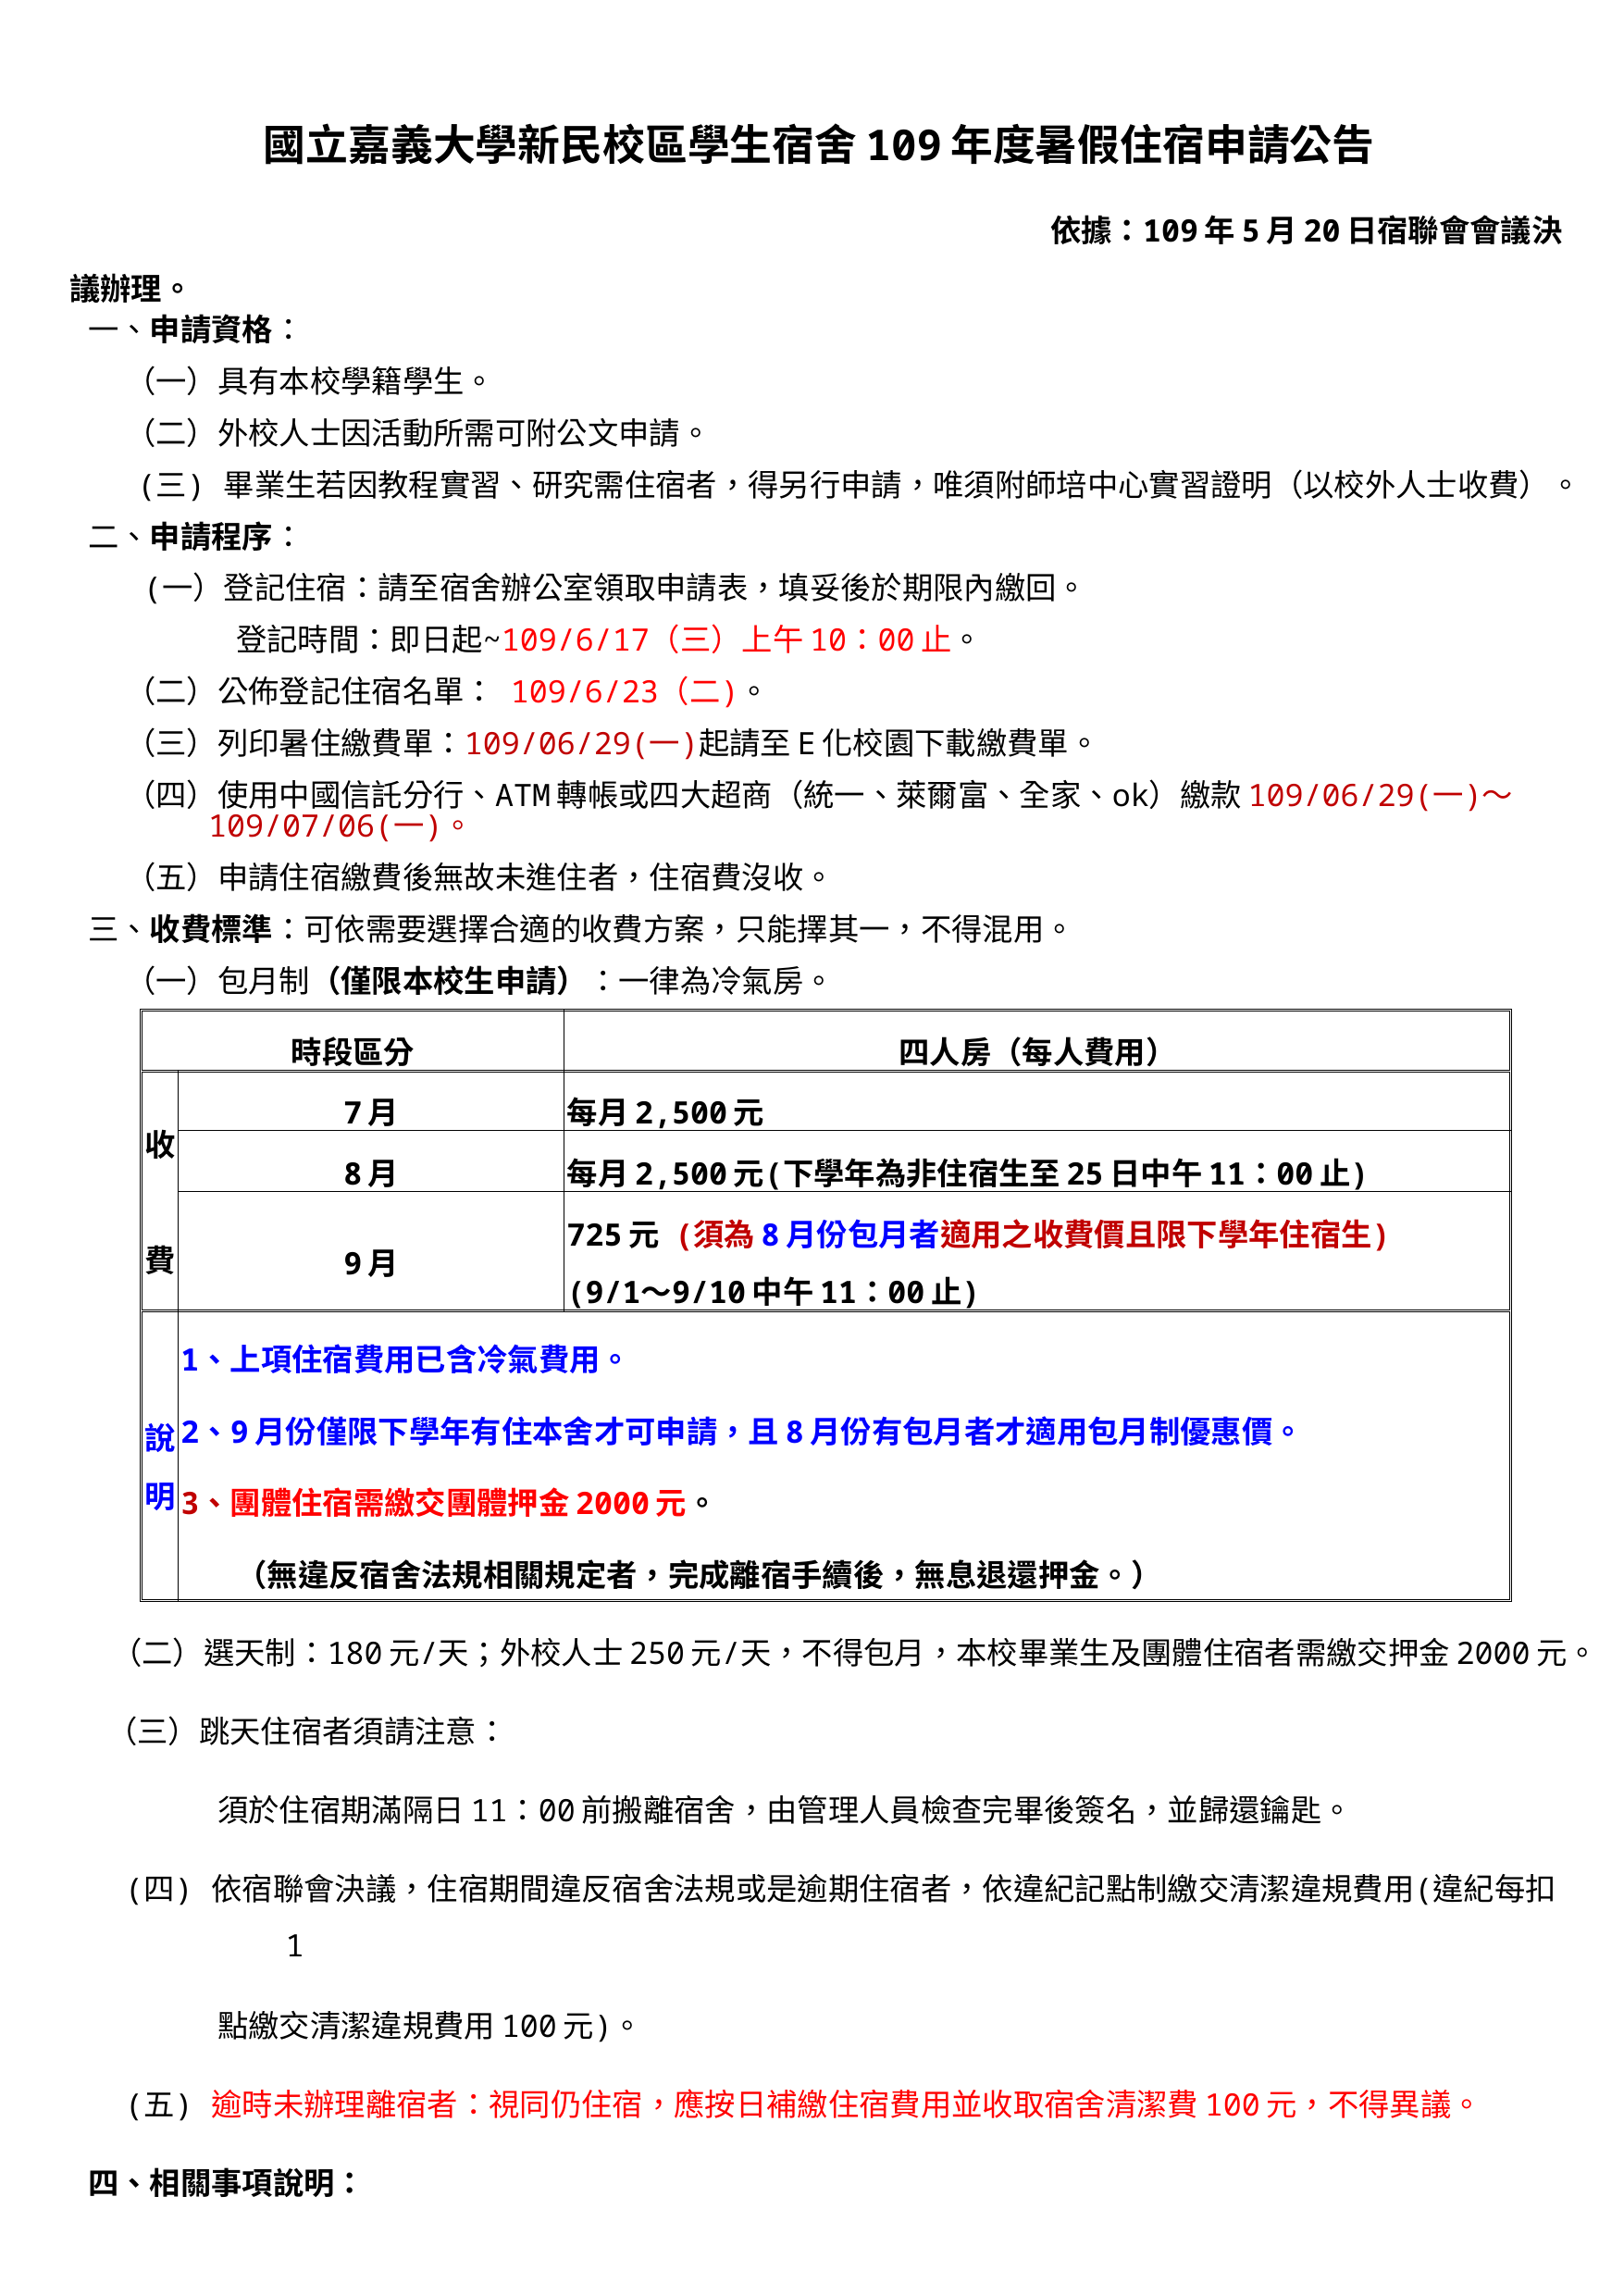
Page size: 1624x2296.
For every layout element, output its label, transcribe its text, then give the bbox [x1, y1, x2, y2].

text 三、收費標準：可依需要選擇合適的收費方案，只能擇其一，不得混用。 [69, 915, 1568, 947]
text (五) 逾時未辦理離宿者：視同仍住宿，應按日補繳住宿費用並收取宿舍清潔費100元，不得異議。 [69, 2064, 1568, 2121]
table_cell 收 費 [143, 1073, 178, 1309]
table_header 時段區分 [143, 1011, 564, 1070]
text 依據：109年5月20日宿聯會會議決議辦理。 [69, 191, 1568, 306]
table_cell 說 明 [143, 1312, 178, 1599]
text (四) 依宿聯會決議，住宿期間違反宿舍法規或是逾期住宿者，依違紀記點制繳交清潔違規費用(違紀每扣1 [69, 1848, 1568, 1964]
text （一）具有本校學籍學生。 [69, 368, 1568, 399]
table_cell 每月2,500元 [564, 1073, 1509, 1130]
text 國立嘉義大學新民校區學生宿舍109年度暑假住宿申請公告 [69, 75, 1568, 191]
text （五）申請住宿繳費後無故未進住者，住宿費沒收。 [69, 864, 1568, 895]
table_cell 725元 (須為8月份包月者適用之收費價且限下學年住宿生) (9/1～9/10中午11：00止) [564, 1192, 1509, 1309]
text （三）列印暑住繳費單：109/06/29(一)起請至E化校園下載繳費單。 [69, 730, 1568, 761]
text 四、相關事項說明： [69, 2142, 1568, 2200]
table_cell 1、上項住宿費用已含冷氣費用。 2、9月份僅限下學年有住本舍才可申請，且8月份有包月者才適用包月制優惠價。 3、團體住宿需繳交團體押金2000元。 （無違反宿舍法規相關規定者，完成離宿手續後，無息退還押金。） [179, 1312, 1509, 1599]
text （一）包月制（僅限本校生申請）：一律為冷氣房。 [69, 967, 1568, 999]
text 點繳交清潔違規費用100元)。 [69, 1985, 1568, 2042]
table_cell 8月 [179, 1131, 564, 1191]
text (三) 畢業生若因教程實習、研究需住宿者，得另行申請，唯須附師培中心實習證明（以校外人士收費）。 [69, 471, 1568, 503]
table_header 四人房（每人費用） [564, 1011, 1509, 1070]
text 二、申請程序： [69, 523, 1568, 554]
text 須於住宿期滿隔日11：00前搬離宿舍，由管理人員檢查完畢後簽名，並歸還鑰匙。 [69, 1769, 1568, 1828]
table_cell 7月 [179, 1073, 564, 1130]
text （四）使用中國信託分行、ATM轉帳或四大超商（統一、萊爾富、全家、ok）繳款109/06/29(一)～109/07/06(一)。 [69, 781, 1568, 843]
text （二）公佈登記住宿名單： 109/6/23（二)。 [69, 678, 1568, 709]
text (一）登記住宿：請至宿舍辦公室領取申請表，填妥後於期限內繳回。 [69, 575, 1568, 605]
table_cell 每月2,500元(下學年為非住宿生至25日中午11：00止) [564, 1131, 1509, 1191]
text 登記時間：即日起~109/6/17（三）上午10：00止。 [69, 627, 1568, 657]
text （二）外校人士因活動所需可附公文申請。 [69, 420, 1568, 451]
text （三）跳天住宿者須請注意： [69, 1691, 1568, 1749]
table_cell 9月 [179, 1192, 564, 1309]
text （二）選天制：180元/天；外校人士250元/天，不得包月，本校畢業生及團體住宿者需繳交押金2000元。 [69, 1612, 1568, 1670]
text 一、申請資格： [69, 316, 1568, 347]
